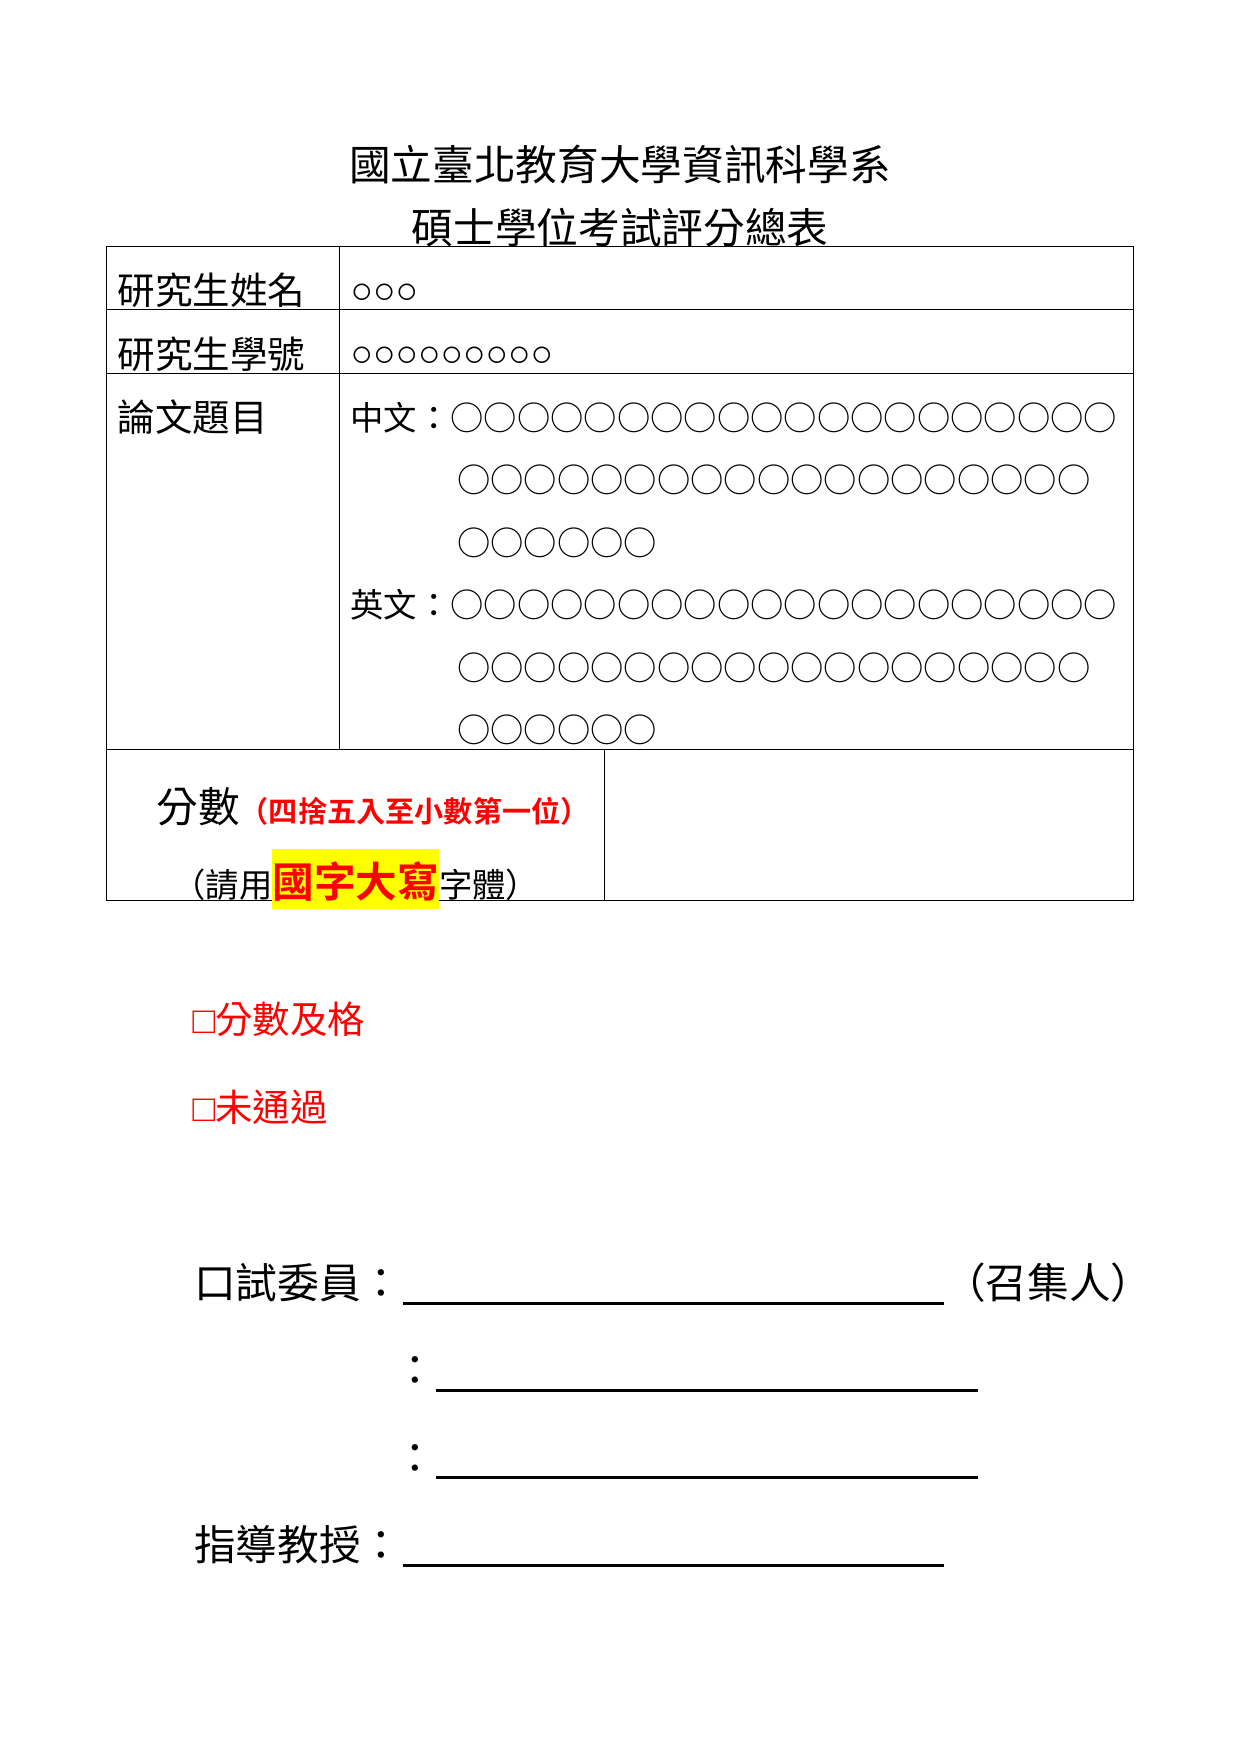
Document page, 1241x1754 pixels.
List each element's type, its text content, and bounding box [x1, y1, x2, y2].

table_header 研究生姓名 [107, 247, 339, 309]
table_cell 論文題目 [107, 374, 339, 749]
text 碩士學位考試評分總表 [30, 183, 1209, 246]
table_cell ○○○○○○○○○ [340, 310, 1133, 373]
text □分數及格 [30, 976, 1240, 1038]
text ： [30, 1413, 1240, 1476]
table_cell [605, 750, 1133, 900]
table_header ○○○ [340, 247, 1133, 309]
table_cell 中文：○○○○○○○○○○○○○○○○○○○○○○○○○○○○○○○○○○○○○○○○○○○○○ 英文：○○○○○○○○○○○○○○○○○○○○○○○○○○○○○○○○○○○○○○○○○○○○○ [340, 374, 1133, 749]
table_cell 研究生學號 [107, 310, 339, 373]
table_cell 分數（四捨五入至小數第一位） （請用國字大寫字體） [107, 750, 604, 900]
text □未通過 [30, 1063, 1240, 1126]
text 指導教授： [30, 1501, 1240, 1563]
text 國立臺北教育大學資訊科學系 [30, 121, 1209, 183]
text ： [30, 1326, 1240, 1388]
text 口試委員： （召集人） [30, 1238, 1240, 1301]
